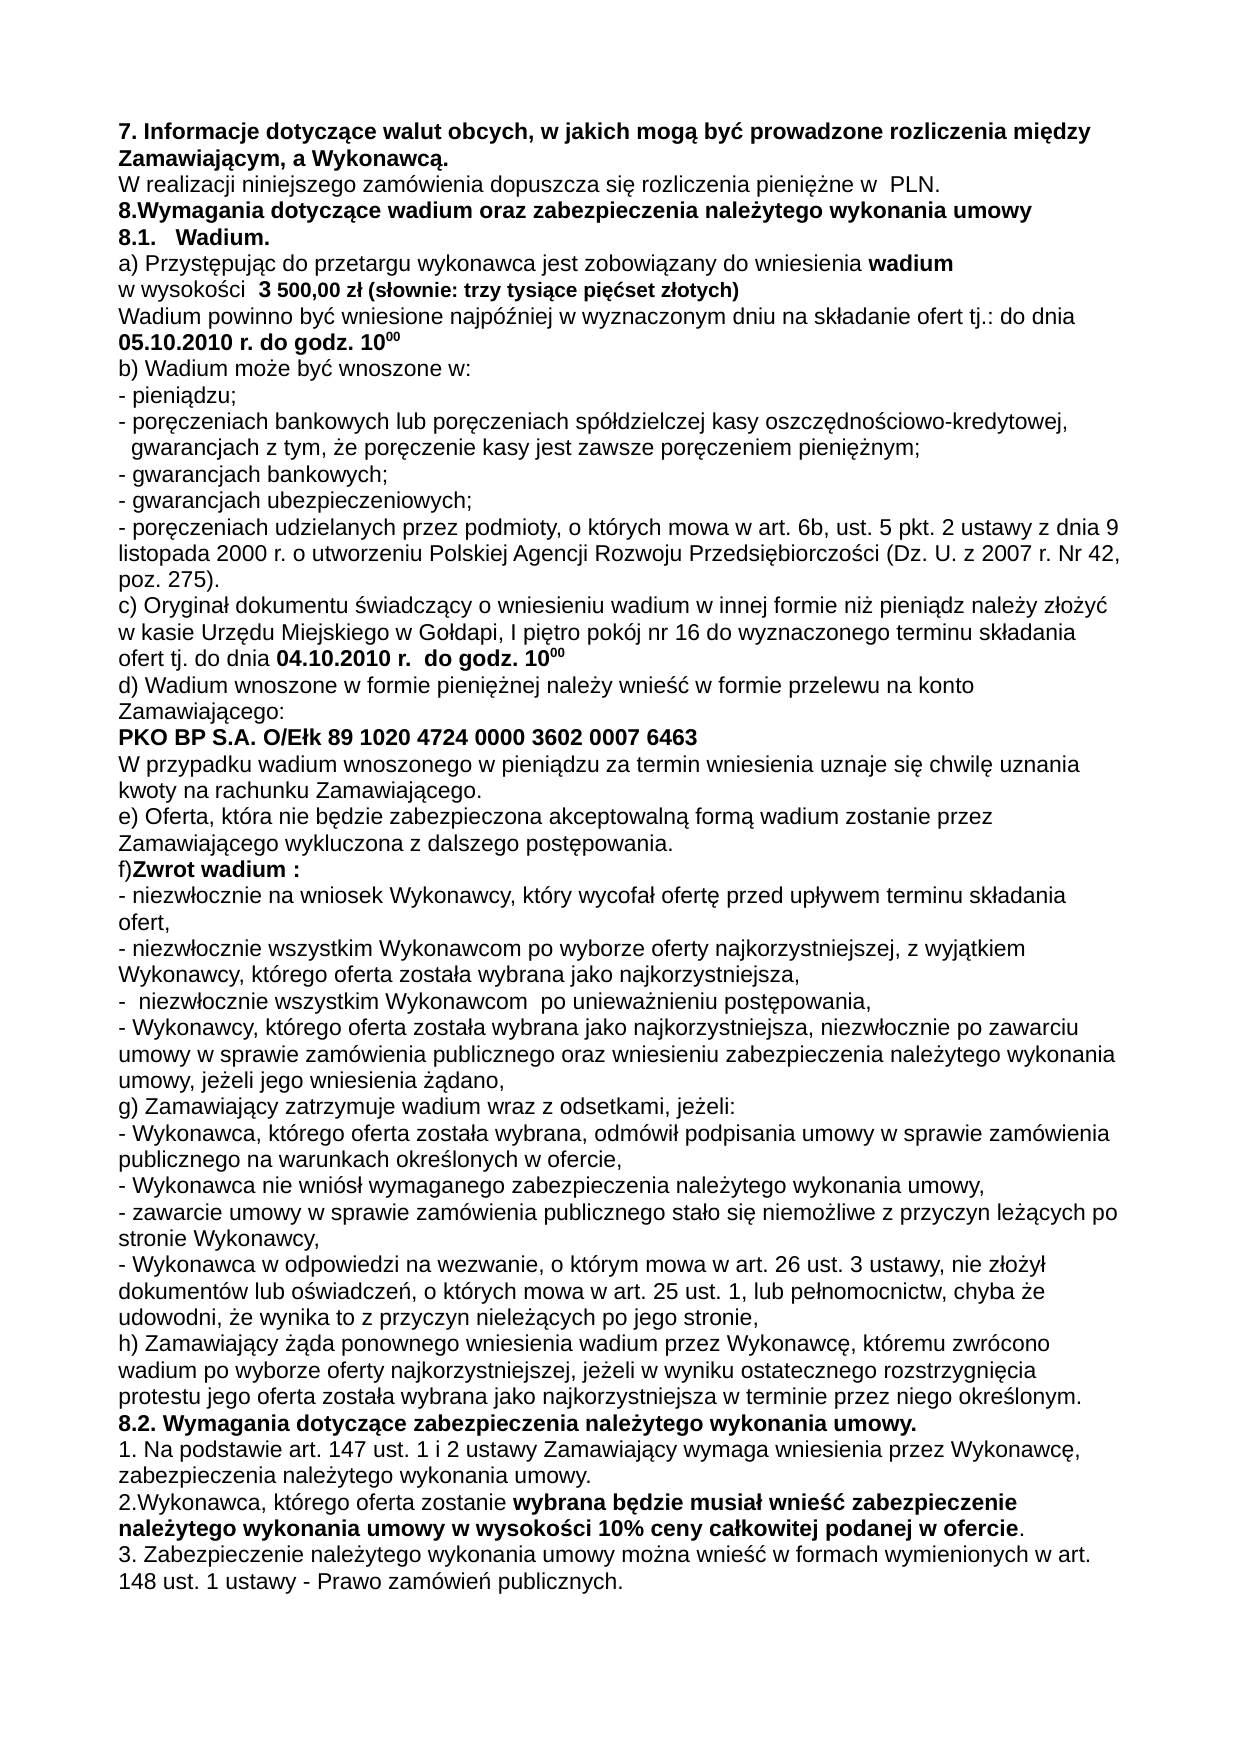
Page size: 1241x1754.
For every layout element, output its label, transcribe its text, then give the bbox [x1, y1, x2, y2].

text - niezwłocznie wszystkim Wykonawcom po wyborze oferty najkorzystniejszej, z wyjątkiem Wykonawcy, którego oferta została wybrana jako najkorzystniejsza, [118, 935, 1122, 988]
text 7. Informacje dotyczące walut obcych, w jakich mogą być prowadzone rozliczenia między Zamawiającym, a Wykonawcą. [118, 118, 1122, 171]
text b) Wadium może być wnoszone w: [118, 355, 1122, 382]
text gwarancjach z tym, że poręczenie kasy jest zawsze poręczeniem pieniężnym; [118, 434, 1122, 461]
text 3. Zabezpieczenie należytego wykonania umowy można wnieść w formach wymienionych w art. 148 ust. 1 ustawy - Prawo zamówień publicznych. [118, 1541, 1122, 1594]
text - poręczeniach udzielanych przez podmioty, o których mowa w art. 6b, ust. 5 pkt. 2 ustawy z dnia 9 listopada 2000 r. o utworzeniu Polskiej Agencji Rozwoju Przedsiębiorczości (Dz. U. z 2007 r. Nr 42, poz. 275). [118, 513, 1122, 592]
text 1. Na podstawie art. 147 ust. 1 i 2 ustawy Zamawiający wymaga wniesienia przez Wykonawcę, zabezpieczenia należytego wykonania umowy. [118, 1436, 1122, 1488]
text - Wykonawcy, którego oferta została wybrana jako najkorzystniejsza, niezwłocznie po zawarciu umowy w sprawie zamówienia publicznego oraz wniesieniu zabezpieczenia należytego wykonania umowy, jeżeli jego wniesienia żądano, [118, 1014, 1122, 1093]
text h) Zamawiający żąda ponownego wniesienia wadium przez Wykonawcę, któremu zwrócono wadium po wyborze oferty najkorzystniejszej, jeżeli w wyniku ostatecznego rozstrzygnięcia protestu jego oferta została wybrana jako najkorzystniejsza w terminie przez niego określonym. [118, 1330, 1122, 1409]
text 8.1. Wadium. [118, 223, 1122, 250]
text c) Oryginał dokumentu świadczący o wniesieniu wadium w innej formie niż pieniądz należy złożyć w kasie Urzędu Miejskiego w Gołdapi, I piętro pokój nr 16 do wyznaczonego terminu składania ofert tj. do dnia 04.10.2010 r. do godz. 1000 [118, 592, 1122, 672]
text g) Zamawiający zatrzymuje wadium wraz z odsetkami, jeżeli: [118, 1093, 1122, 1119]
text - gwarancjach bankowych; [118, 461, 1122, 487]
text W przypadku wadium wnoszonego w pieniądzu za termin wniesienia uznaje się chwilę uznania kwoty na rachunku Zamawiającego. [118, 751, 1122, 803]
text w wysokości 3 500,00 zł (słownie: trzy tysiące pięćset złotych) [118, 276, 1122, 303]
text a) Przystępując do przetargu wykonawca jest zobowiązany do wniesienia wadium [118, 250, 1122, 276]
text 2.Wykonawca, którego oferta zostanie wybrana będzie musiał wnieść zabezpieczenie należytego wykonania umowy w wysokości 10% ceny całkowitej podanej w ofercie. [118, 1488, 1122, 1541]
text - gwarancjach ubezpieczeniowych; [118, 487, 1122, 513]
text 8.Wymagania dotyczące wadium oraz zabezpieczenia należytego wykonania umowy [118, 197, 1122, 223]
text W realizacji niniejszego zamówienia dopuszcza się rozliczenia pieniężne w PLN. [118, 171, 1122, 197]
text d) Wadium wnoszone w formie pieniężnej należy wnieść w formie przelewu na konto Zamawiającego: [118, 672, 1122, 724]
text - Wykonawca w odpowiedzi na wezwanie, o którym mowa w art. 26 ust. 3 ustawy, nie złożył dokumentów lub oświadczeń, o których mowa w art. 25 ust. 1, lub pełnomocnictw, chyba że udowodni, że wynika to z przyczyn nieleżących po jego stronie, [118, 1251, 1122, 1330]
text f)Zwrot wadium : - niezwłocznie na wniosek Wykonawcy, który wycofał ofertę przed upływem terminu składania ofert, [118, 856, 1122, 935]
text Wadium powinno być wniesione najpóźniej w wyznaczonym dniu na składanie ofert tj.: do dnia 05.10.2010 r. do godz. 1000 [118, 303, 1122, 355]
text - niezwłocznie wszystkim Wykonawcom po unieważnieniu postępowania, [118, 988, 1122, 1014]
text - pieniądzu; [118, 382, 1122, 408]
text - Wykonawca nie wniósł wymaganego zabezpieczenia należytego wykonania umowy, [118, 1172, 1122, 1199]
text - Wykonawca, którego oferta została wybrana, odmówił podpisania umowy w sprawie zamówienia publicznego na warunkach określonych w ofercie, [118, 1119, 1122, 1172]
text e) Oferta, która nie będzie zabezpieczona akceptowalną formą wadium zostanie przez Zamawiającego wykluczona z dalszego postępowania. [118, 803, 1122, 856]
text PKO BP S.A. O/Ełk 89 1020 4724 0000 3602 0007 6463 [118, 724, 1122, 751]
text - zawarcie umowy w sprawie zamówienia publicznego stało się niemożliwe z przyczyn leżących po stronie Wykonawcy, [118, 1199, 1122, 1251]
text 8.2. Wymagania dotyczące zabezpieczenia należytego wykonania umowy. [118, 1409, 1122, 1436]
text - poręczeniach bankowych lub poręczeniach spółdzielczej kasy oszczędnościowo-kredytowej, [118, 408, 1122, 434]
